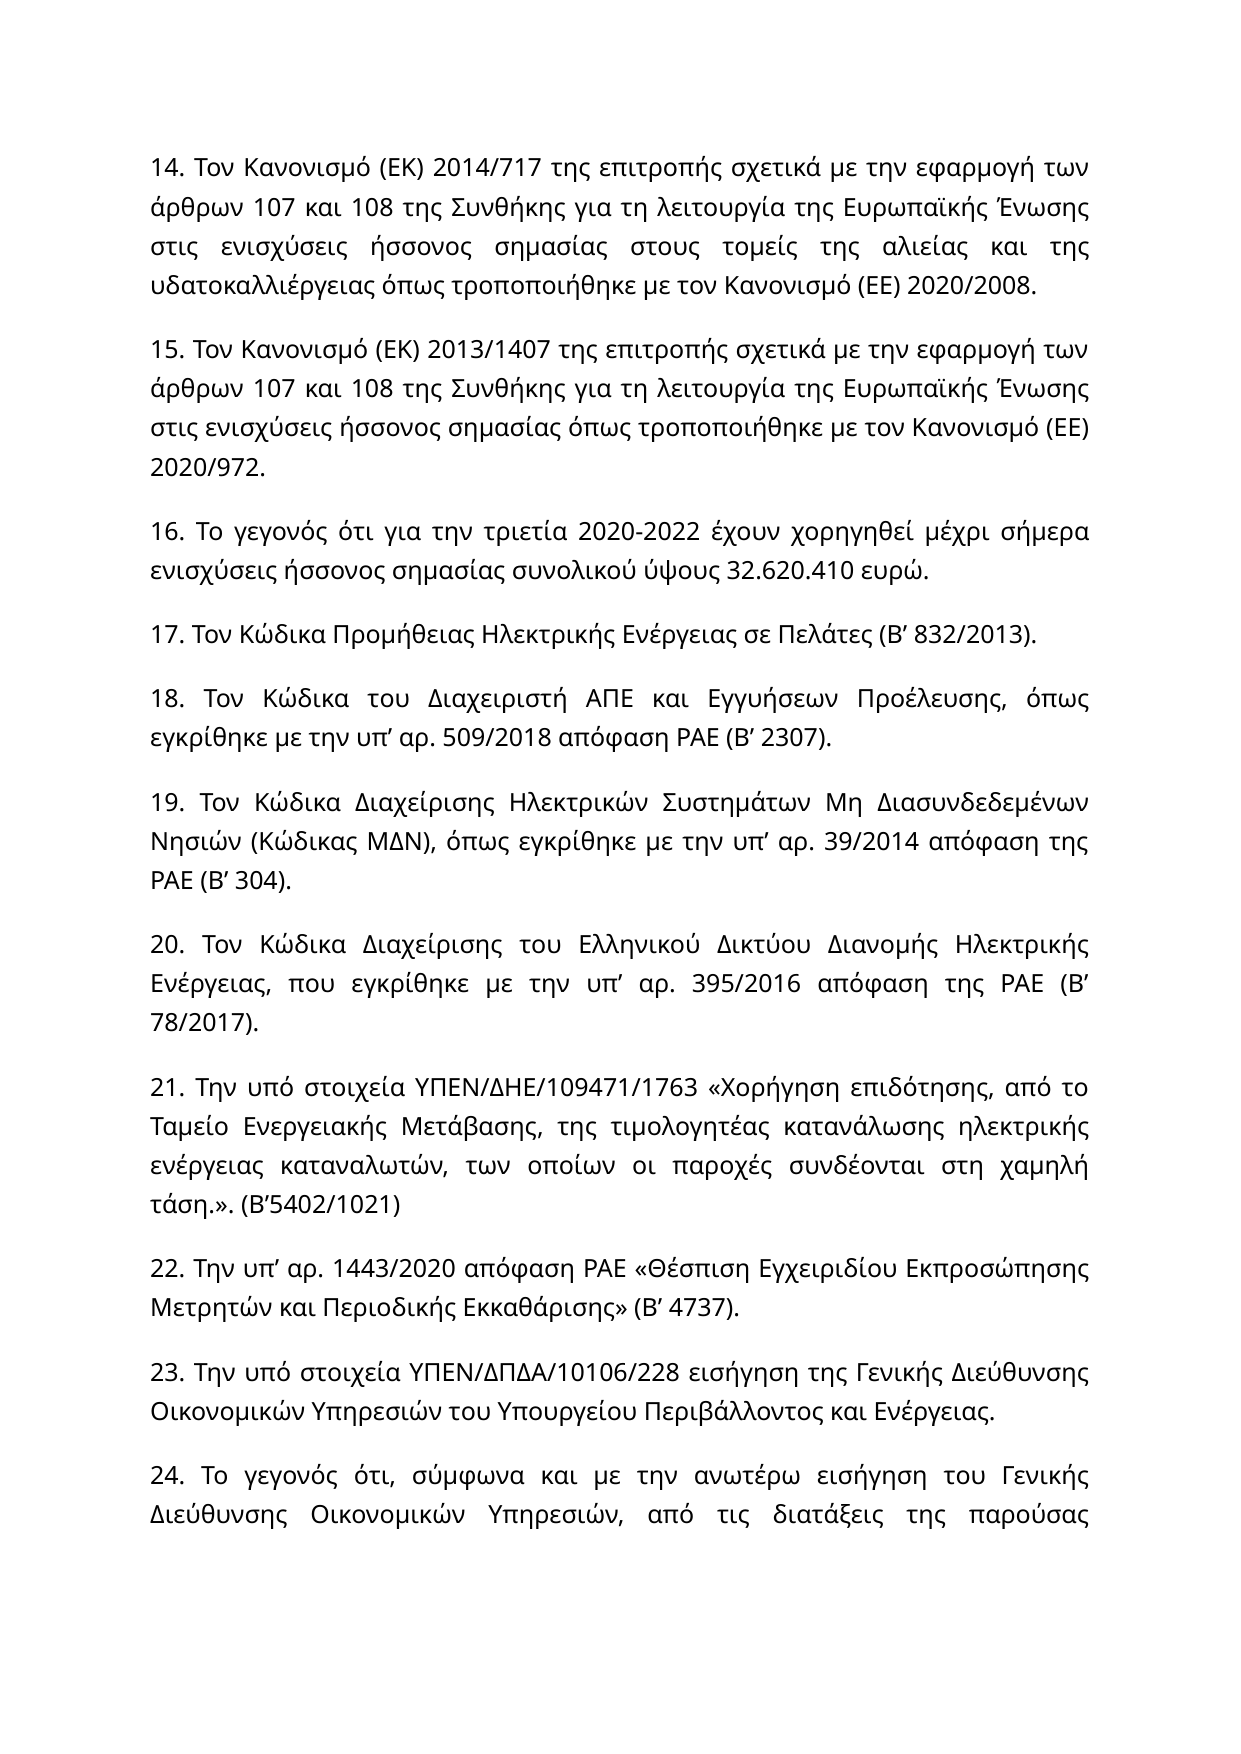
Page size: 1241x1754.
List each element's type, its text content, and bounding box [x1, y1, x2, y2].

text 19. Τον Κώδικα Διαχείρισης Ηλεκτρικών Συστημάτων Μη Διασυνδεδεμένων Νησιών (Κώδικας ΜΔΝ), όπως εγκρίθηκε με την υπ’ αρ. 39/2014 απόφαση της ΡΑΕ (Β’ 304). [150, 784, 1090, 897]
text 18. Τον Κώδικα του Διαχειριστή ΑΠΕ και Εγγυήσεων Προέλευσης, όπως εγκρίθηκε με την υπ’ αρ. 509/2018 απόφαση ΡΑΕ (Β’ 2307). [150, 681, 1090, 754]
text 23. Την υπό στοιχεία ΥΠΕΝ/ΔΠΔΑ/10106/228 εισήγηση της Γενικής Διεύθυνσης Οικονομικών Υπηρεσιών του Υπουργείου Περιβάλλοντος και Ενέργειας. [150, 1354, 1090, 1427]
text 20. Τον Κώδικα Διαχείρισης του Ελληνικού Δικτύου Διανομής Ηλεκτρικής Ενέργειας, που εγκρίθηκε με την υπ’ αρ. 395/2016 απόφαση της ΡΑΕ (Β’ 78/2017). [150, 927, 1090, 1039]
text 17. Τον Κώδικα Προμήθειας Ηλεκτρικής Ενέργειας σε Πελάτες (Β’ 832/2013). [150, 617, 1090, 651]
text 15. Τον Κανονισμό (ΕΚ) 2013/1407 της επιτροπής σχετικά με την εφαρμογή των άρθρων 107 και 108 της Συνθήκης για τη λειτουργία της Ευρωπαϊκής Ένωσης στις ενισχύσεις ήσσονος σημασίας όπως τροποποιήθηκε με τον Κανονισμό (ΕΕ) 2020/972. [150, 332, 1090, 483]
text 16. Το γεγονός ότι για την τριετία 2020-2022 έχουν χορηγηθεί μέχρι σήμερα ενισχύσεις ήσσονος σημασίας συνολικού ύψους 32.620.410 ευρώ. [150, 513, 1090, 587]
text 24. Το γεγονός ότι, σύμφωνα και με την ανωτέρω εισήγηση του Γενικής Διεύθυνσης Οικονομικών Υπηρεσιών, από τις διατάξεις της παρούσας [150, 1457, 1090, 1531]
text 22. Την υπ’ αρ. 1443/2020 απόφαση ΡΑΕ «Θέσπιση Εγχειριδίου Εκπροσώπησης Μετρητών και Περιοδικής Εκκαθάρισης» (Β’ 4737). [150, 1251, 1090, 1324]
text 21. Την υπό στοιχεία ΥΠΕΝ/ΔΗΕ/109471/1763 «Χορήγηση επιδότησης, από το Ταμείο Ενεργειακής Μετάβασης, της τιμολογητέας κατανάλωσης ηλεκτρικής ενέργειας καταναλωτών, των οποίων οι παροχές συνδέονται στη χαμηλή τάση.». (Β’5402/1021) [150, 1069, 1090, 1221]
text 14. Τον Κανονισμό (ΕΚ) 2014/717 της επιτροπής σχετικά με την εφαρμογή των άρθρων 107 και 108 της Συνθήκης για τη λειτουργία της Ευρωπαϊκής Ένωσης στις ενισχύσεις ήσσονος σημασίας στους τομείς της αλιείας και της υδατοκαλλιέργειας όπως τροποποιήθηκε με τον Κανονισμό (ΕΕ) 2020/2008. [150, 150, 1090, 302]
